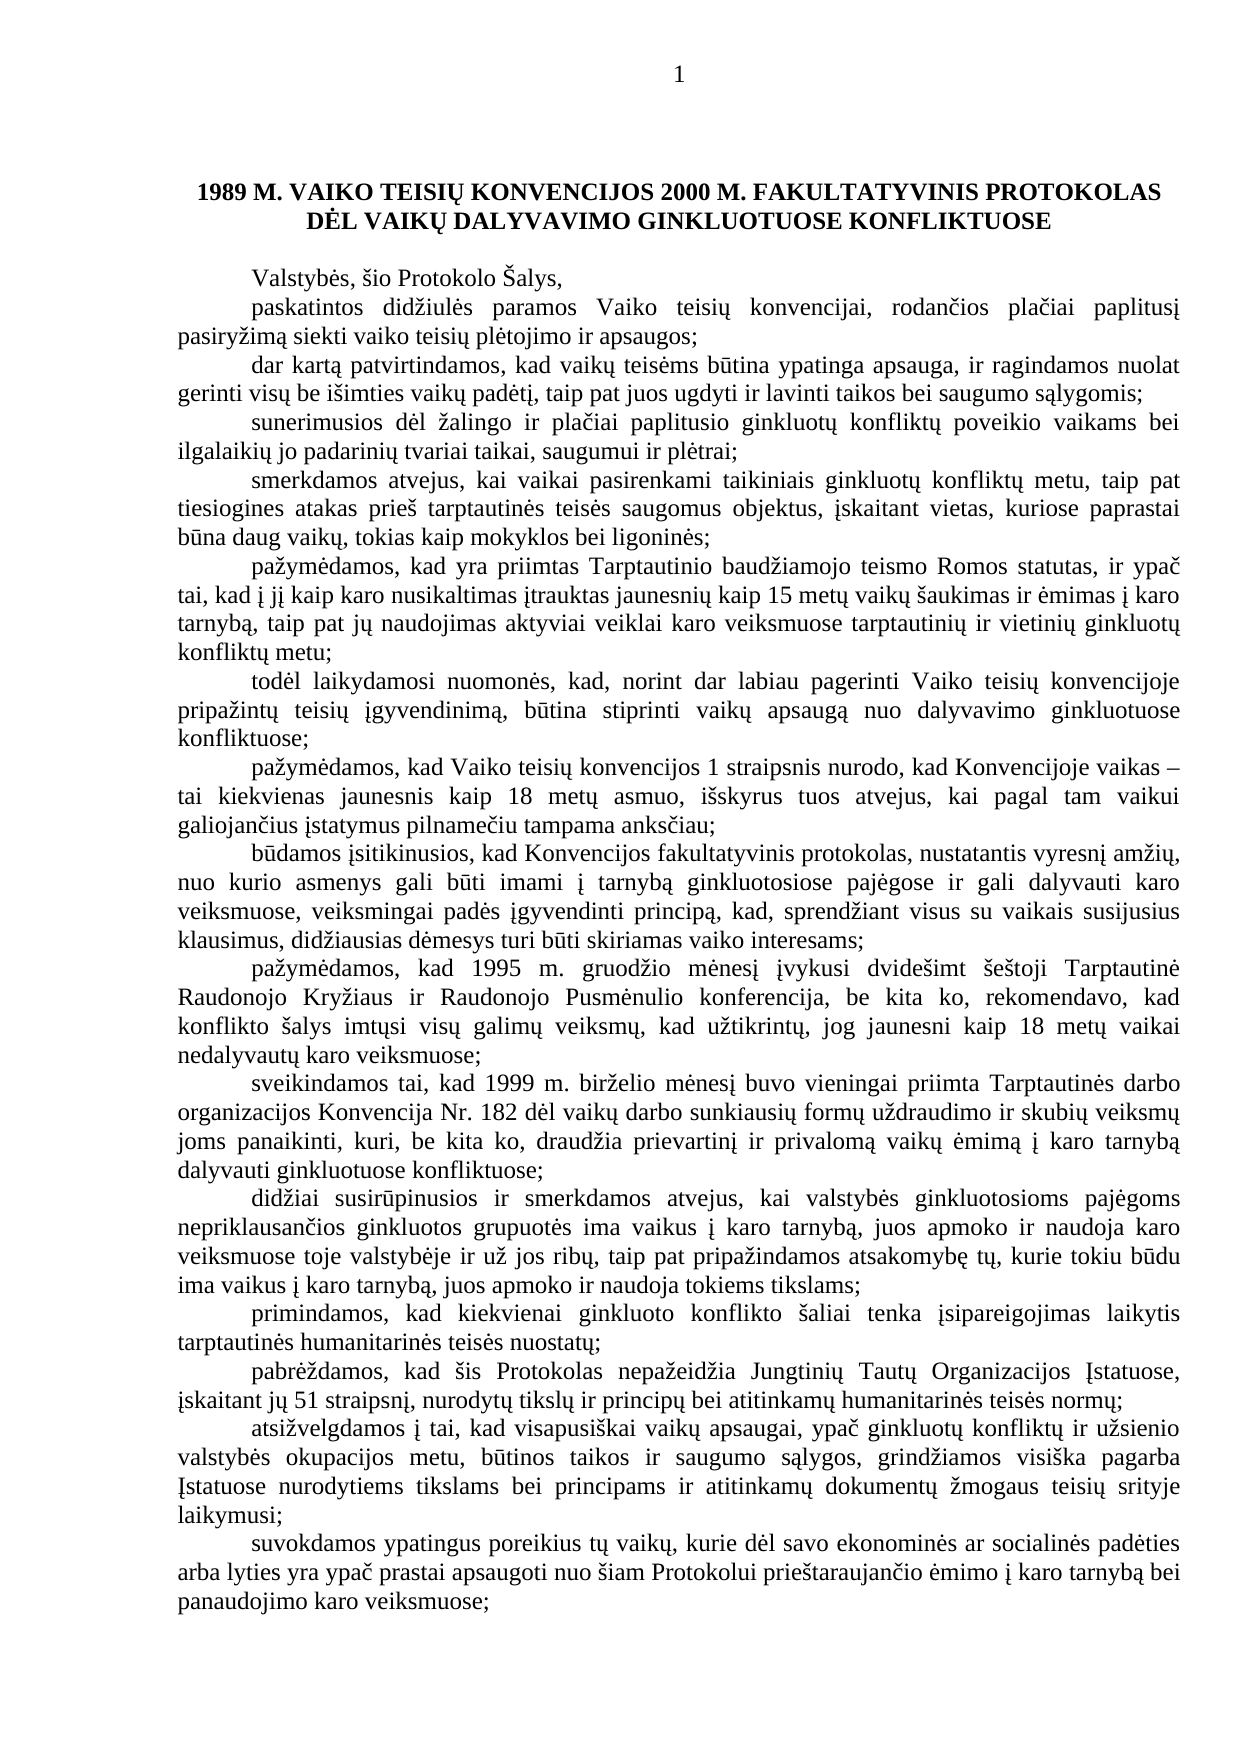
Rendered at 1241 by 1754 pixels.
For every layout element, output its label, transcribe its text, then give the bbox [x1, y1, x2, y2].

text todėl laikydamosi nuomonės, kad, norint dar labiau pagerinti Vaiko teisių konvencijoje pripažintų teisių įgyvendinimą, būtina stiprinti vaikų apsaugą nuo dalyvavimo ginkluotuose konfliktuose; [177, 666, 1181, 752]
text Valstybės, šio Protokolo Šalys, [177, 263, 1181, 292]
text sveikindamos tai, kad 1999 m. birželio mėnesį buvo vieningai priimta Tarptautinės darbo organizacijos Konvencija Nr. 182 dėl vaikų darbo sunkiausių formų uždraudimo ir skubių veiksmų joms panaikinti, kuri, be kita ko, draudžia prievartinį ir privalomą vaikų ėmimą į karo tarnybą dalyvauti ginkluotuose konfliktuose; [177, 1068, 1181, 1183]
text pažymėdamos, kad yra priimtas Tarptautinio baudžiamojo teismo Romos statutas, ir ypač tai, kad į jį kaip karo nusikaltimas įtrauktas jaunesnių kaip 15 metų vaikų šaukimas ir ėmimas į karo tarnybą, taip pat jų naudojimas aktyviai veiklai karo veiksmuose tarptautinių ir vietinių ginkluotų konfliktų metu; [177, 551, 1181, 666]
text smerkdamos atvejus, kai vaikai pasirenkami taikiniais ginkluotų konfliktų metu, taip pat tiesiogines atakas prieš tarptautinės teisės saugomus objektus, įskaitant vietas, kuriose paprastai būna daug vaikų, tokias kaip mokyklos bei ligoninės; [177, 465, 1181, 551]
text paskatintos didžiulės paramos Vaiko teisių konvencijai, rodančios plačiai paplitusį pasiryžimą siekti vaiko teisių plėtojimo ir apsaugos; [177, 292, 1181, 350]
text sunerimusios dėl žalingo ir plačiai paplitusio ginkluotų konfliktų poveikio vaikams bei ilgalaikių jo padarinių tvariai taikai, saugumui ir plėtrai; [177, 407, 1181, 465]
text pabrėždamos, kad šis Protokolas nepažeidžia Jungtinių Tautų Organizacijos Įstatuose, įskaitant jų 51 straipsnį, nurodytų tikslų ir principų bei atitinkamų humanitarinės teisės normų; [177, 1356, 1181, 1413]
text pažymėdamos, kad Vaiko teisių konvencijos 1 straipsnis nurodo, kad Konvencijoje vaikas – tai kiekvienas jaunesnis kaip 18 metų asmuo, išskyrus tuos atvejus, kai pagal tam vaikui galiojančius įstatymus pilnamečiu tampama anksčiau; [177, 752, 1181, 838]
text 1989 M. Vaiko teisių konvencijos 2000 M. FAKULTATYVINIS protokolas dėl vaikų dalyvavimo ginkluotuose konfliktuose [177, 177, 1181, 235]
text primindamos, kad kiekvienai ginkluoto konflikto šaliai tenka įsipareigojimas laikytis tarptautinės humanitarinės teisės nuostatų; [177, 1298, 1181, 1356]
text suvokdamos ypatingus poreikius tų vaikų, kurie dėl savo ekonominės ar socialinės padėties arba lyties yra ypač prastai apsaugoti nuo šiam Protokolui prieštaraujančio ėmimo į karo tarnybą bei panaudojimo karo veiksmuose; [177, 1528, 1181, 1615]
text atsižvelgdamos į tai, kad visapusiškai vaikų apsaugai, ypač ginkluotų konfliktų ir užsienio valstybės okupacijos metu, būtinos taikos ir saugumo sąlygos, grindžiamos visiška pagarba Įstatuose nurodytiems tikslams bei principams ir atitinkamų dokumentų žmogaus teisių srityje laikymusi; [177, 1413, 1181, 1528]
text pažymėdamos, kad 1995 m. gruodžio mėnesį įvykusi dvidešimt šeštoji Tarptautinė Raudonojo Kryžiaus ir Raudonojo Pusmėnulio konferencija, be kita ko, rekomendavo, kad konflikto šalys imtųsi visų galimų veiksmų, kad užtikrintų, jog jaunesni kaip 18 metų vaikai nedalyvautų karo veiksmuose; [177, 953, 1181, 1068]
text didžiai susirūpinusios ir smerkdamos atvejus, kai valstybės ginkluotosioms pajėgoms nepriklausančios ginkluotos grupuotės ima vaikus į karo tarnybą, juos apmoko ir naudoja karo veiksmuose toje valstybėje ir už jos ribų, taip pat pripažindamos atsakomybę tų, kurie tokiu būdu ima vaikus į karo tarnybą, juos apmoko ir naudoja tokiems tikslams; [177, 1183, 1181, 1298]
text dar kartą patvirtindamos, kad vaikų teisėms būtina ypatinga apsauga, ir ragindamos nuolat gerinti visų be išimties vaikų padėtį, taip pat juos ugdyti ir lavinti taikos bei saugumo sąlygomis; [177, 350, 1181, 407]
text būdamos įsitikinusios, kad Konvencijos fakultatyvinis protokolas, nustatantis vyresnį amžių, nuo kurio asmenys gali būti imami į tarnybą ginkluotosiose pajėgose ir gali dalyvauti karo veiksmuose, veiksmingai padės įgyvendinti principą, kad, sprendžiant visus su vaikais susijusius klausimus, didžiausias dėmesys turi būti skiriamas vaiko interesams; [177, 838, 1181, 953]
